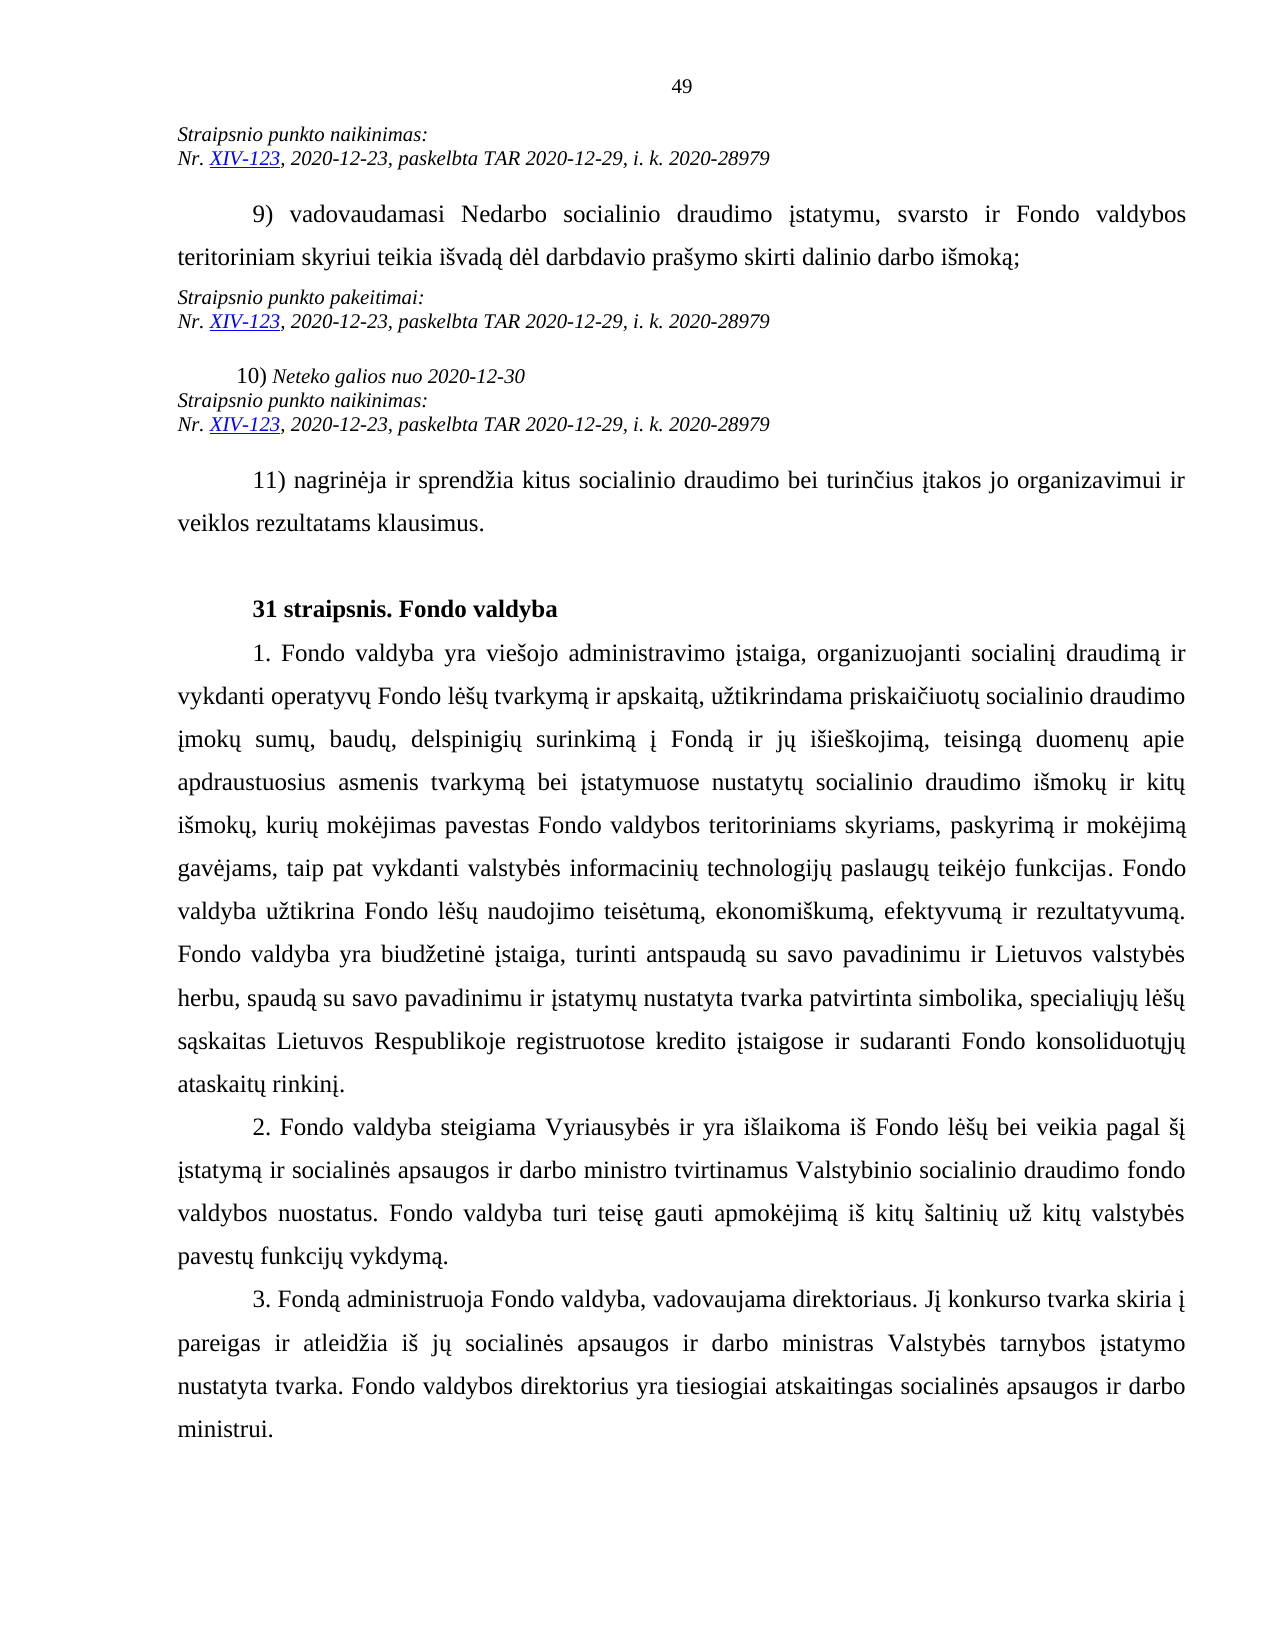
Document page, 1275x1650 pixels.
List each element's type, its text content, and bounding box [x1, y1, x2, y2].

text 2. Fondo valdyba steigiama Vyriausybės ir yra išlaikoma iš Fondo lėšų bei veikia pagal šį įstatymą ir socialinės apsaugos ir darbo ministro tvirtinamus Valstybinio socialinio draudimo fondo valdybos nuostatus. Fondo valdyba turi teisę gauti apmokėjimą iš kitų šaltinių už kitų valstybės pavestų funkcijų vykdymą. [177, 1112, 1186, 1270]
text 11) nagrinėja ir sprendžia kitus socialinio draudimo bei turinčius įtakos jo organizavimui ir veiklos rezultatams klausimus. [177, 465, 1186, 537]
text Straipsnio punkto pakeitimai: [177, 285, 1186, 309]
text Straipsnio punkto naikinimas: [177, 388, 1186, 412]
text 31 straipsnis. Fondo valdyba [177, 594, 1186, 623]
text 1. Fondo valdyba yra viešojo administravimo įstaiga, organizuojanti socialinį draudimą ir vykdanti operatyvų Fondo lėšų tvarkymą ir apskaitą, užtikrindama priskaičiuotų socialinio draudimo įmokų sumų, baudų, delspinigių surinkimą į Fondą ir jų išieškojimą, teisingą duomenų apie apdraustuosius asmenis tvarkymą bei įstatymuose nustatytų socialinio draudimo išmokų ir kitų išmokų, kurių mokėjimas pavestas Fondo valdybos teritoriniams skyriams, paskyrimą ir mokėjimą gavėjams, taip pat vykdanti valstybės informacinių technologijų paslaugų teikėjo funkcijas. Fondo valdyba užtikrina Fondo lėšų naudojimo teisėtumą, ekonomiškumą, efektyvumą ir rezultatyvumą. Fondo valdyba yra biudžetinė įstaiga, turinti antspaudą su savo pavadinimu ir Lietuvos valstybės herbu, spaudą su savo pavadinimu ir įstatymų nustatyta tvarka patvirtinta simbolika, specialiųjų lėšų sąskaitas Lietuvos Respublikoje registruotose kredito įstaigose ir sudaranti Fondo konsoliduotųjų ataskaitų rinkinį. [177, 638, 1186, 1098]
text 3. Fondą administruoja Fondo valdyba, vadovaujama direktoriaus. Jį konkurso tvarka skiria į pareigas ir atleidžia iš jų socialinės apsaugos ir darbo ministras Valstybės tarnybos įstatymo nustatyta tvarka. Fondo valdybos direktorius yra tiesiogiai atskaitingas socialinės apsaugos ir darbo ministrui. [177, 1284, 1186, 1443]
text 10) Neteko galios nuo 2020-12-30 [177, 362, 1186, 388]
text 9) vadovaudamasi Nedarbo socialinio draudimo įstatymu, svarsto ir Fondo valdybos teritoriniam skyriui teikia išvadą dėl darbdavio prašymo skirti dalinio darbo išmoką; [177, 199, 1186, 271]
text Nr. XIV-123, 2020-12-23, paskelbta TAR 2020-12-29, i. k. 2020-28979 [177, 309, 1186, 333]
text Straipsnio punkto naikinimas: [177, 122, 1186, 146]
text Nr. XIV-123, 2020-12-23, paskelbta TAR 2020-12-29, i. k. 2020-28979 [177, 146, 1186, 170]
text Nr. XIV-123, 2020-12-23, paskelbta TAR 2020-12-29, i. k. 2020-28979 [177, 412, 1186, 436]
